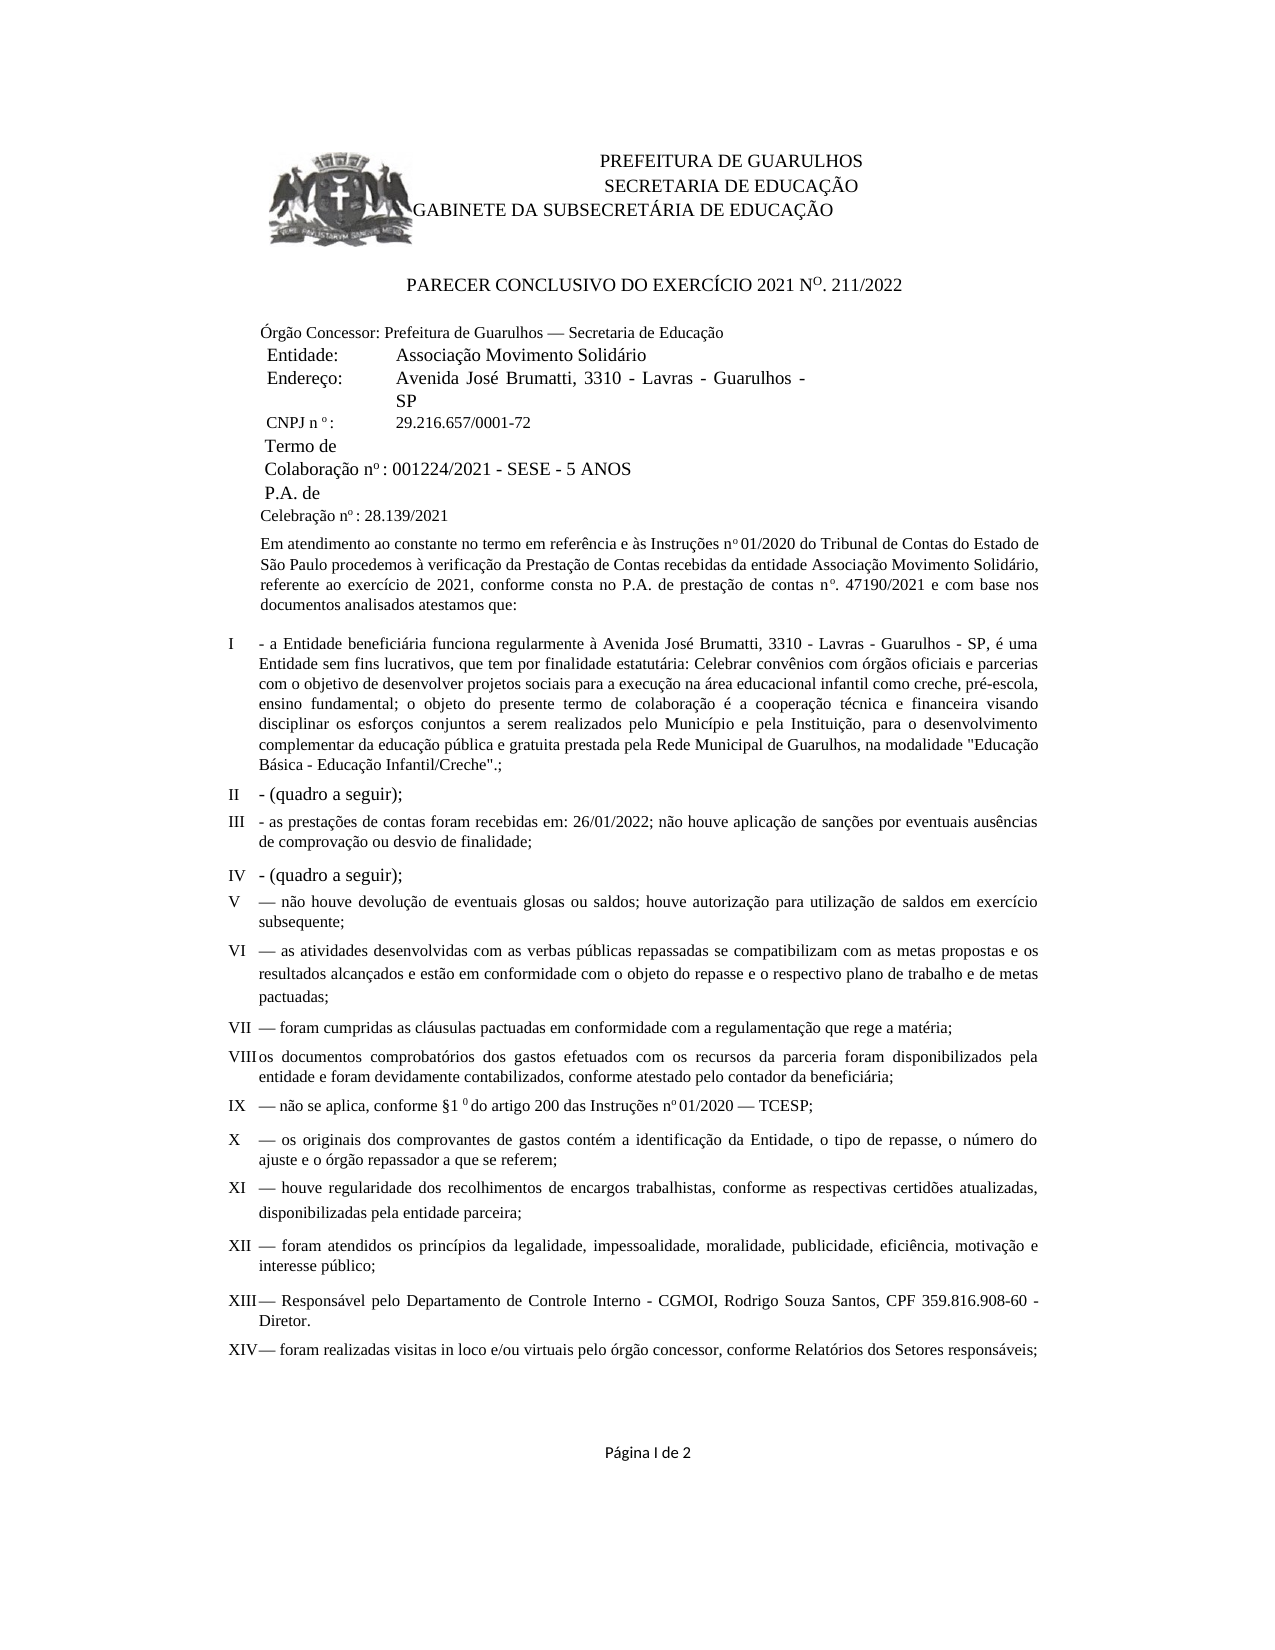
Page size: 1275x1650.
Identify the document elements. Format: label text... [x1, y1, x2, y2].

list os documentos comprobatórios dos gastos efetuados com os recursos da parceria foram disponibilizados pela entidade e foram devidamente contabilizados, conforme atestado pelo contador da beneficiária; [228, 1047, 1039, 1086]
table_cell Endereço: [266, 367, 396, 412]
text P.A. de [264, 482, 1039, 503]
list — os originais dos comprovantes de gastos contém a identificação da Entidade, o tipo de repasse, o número do ajuste e o órgão repassador a que se referem; [228, 1129, 1039, 1168]
table_header Associação Movimento Solidário [396, 344, 806, 367]
list - (quadro a seguir); [228, 864, 1039, 886]
list — não se aplica, conforme §1 0 do artigo 200 das Instruções no 01/2020 — TCESP; [228, 1096, 1039, 1115]
text Celebração no : 28.139/2021 [260, 505, 1039, 524]
table_header Entidade: [266, 344, 396, 367]
list — não houve devolução de eventuais glosas ou saldos; houve autorização para utilização de saldos em exercício subsequente; [228, 892, 1039, 931]
table_cell CNPJ n o : [266, 413, 396, 434]
list — as atividades desenvolvidas com as verbas públicas repassadas se compatibilizam com as metas propostas e os resultados alcançados e estão em conformidade com o objeto do repasse e o respectivo plano de trabalho e de metas pactuadas; [228, 941, 1039, 1006]
text Colaboração no : 001224/2021 - SESE - 5 ANOS [264, 458, 1039, 480]
list — foram atendidos os princípios da legalidade, impessoalidade, moralidade, publicidade, eficiência, motivação e interesse público; [228, 1236, 1039, 1275]
text PARECER CONCLUSIVO DO EXERCÍCIO 2021 NO. 211/2022 [269, 273, 1039, 295]
list - a Entidade beneficiária funciona regularmente à Avenida José Brumatti, 3310 - Lavras - Guarulhos - SP, é uma Entidade sem fins lucrativos, que tem por finalidade estatutária: Celebrar convênios com órgãos oficiais e parcerias com o objetivo de desenvolver projetos sociais para a execução na área educacional infantil como creche, pré-escola, ensino fundamental; o objeto do presente termo de colaboração é a cooperação técnica e financeira visando disciplinar os esforços conjuntos a serem realizados pelo Município e pela Instituição, para o desenvolvimento complementar da educação pública e gratuita prestada pela Rede Municipal de Guarulhos, na modalidade "Educação Básica - Educação Infantil/Creche".; [228, 634, 1039, 773]
list - (quadro a seguir); [228, 783, 1039, 805]
text SECRETARIA DE EDUCAÇÃO [413, 175, 1039, 196]
text PREFEITURA DE GUARULHOS [269, 150, 1039, 172]
text Página I de 2 [258, 1443, 1037, 1463]
list — foram cumpridas as cláusulas pactuadas em conformidade com a regulamentação que rege a matéria; [228, 1018, 1039, 1037]
list — houve regularidade dos recolhimentos de encargos trabalhistas, conforme as respectivas certidões atualizadas, disponibilizadas pela entidade parceira; [228, 1178, 1039, 1222]
text Termo de [264, 434, 1039, 456]
text Em atendimento ao constante no termo em referência e às Instruções no 01/2020 do Tribunal de Contas do Estado de São Paulo procedemos à verificação da Prestação de Contas recebidas da entidade Associação Movimento Solidário, referente ao exercício de 2021, conforme consta no P.A. de prestação de contas no. 47190/2021 e com base nos documentos analisados atestamos que: [260, 534, 1039, 614]
table_cell Avenida José Brumatti, 3310 - Lavras - Guarulhos - SP [396, 367, 806, 412]
text GABINETE DA SUBSECRETÁRIA DE EDUCAÇÃO [413, 199, 1039, 221]
list - as prestações de contas foram recebidas em: 26/01/2022; não houve aplicação de sanções por eventuais ausências de comprovação ou desvio de finalidade; [228, 812, 1039, 851]
list — Responsável pelo Departamento de Controle Interno - CGMOI, Rodrigo Souza Santos, CPF 359.816.908-60 - Diretor. [228, 1291, 1039, 1330]
table_cell 29.216.657/0001-72 [396, 413, 806, 434]
list — foram realizadas visitas in loco e/ou virtuais pelo órgão concessor, conforme Relatórios dos Setores responsáveis; [228, 1339, 1039, 1359]
text Órgão Concessor: Prefeitura de Guarulhos — Secretaria de Educação [260, 323, 1039, 342]
